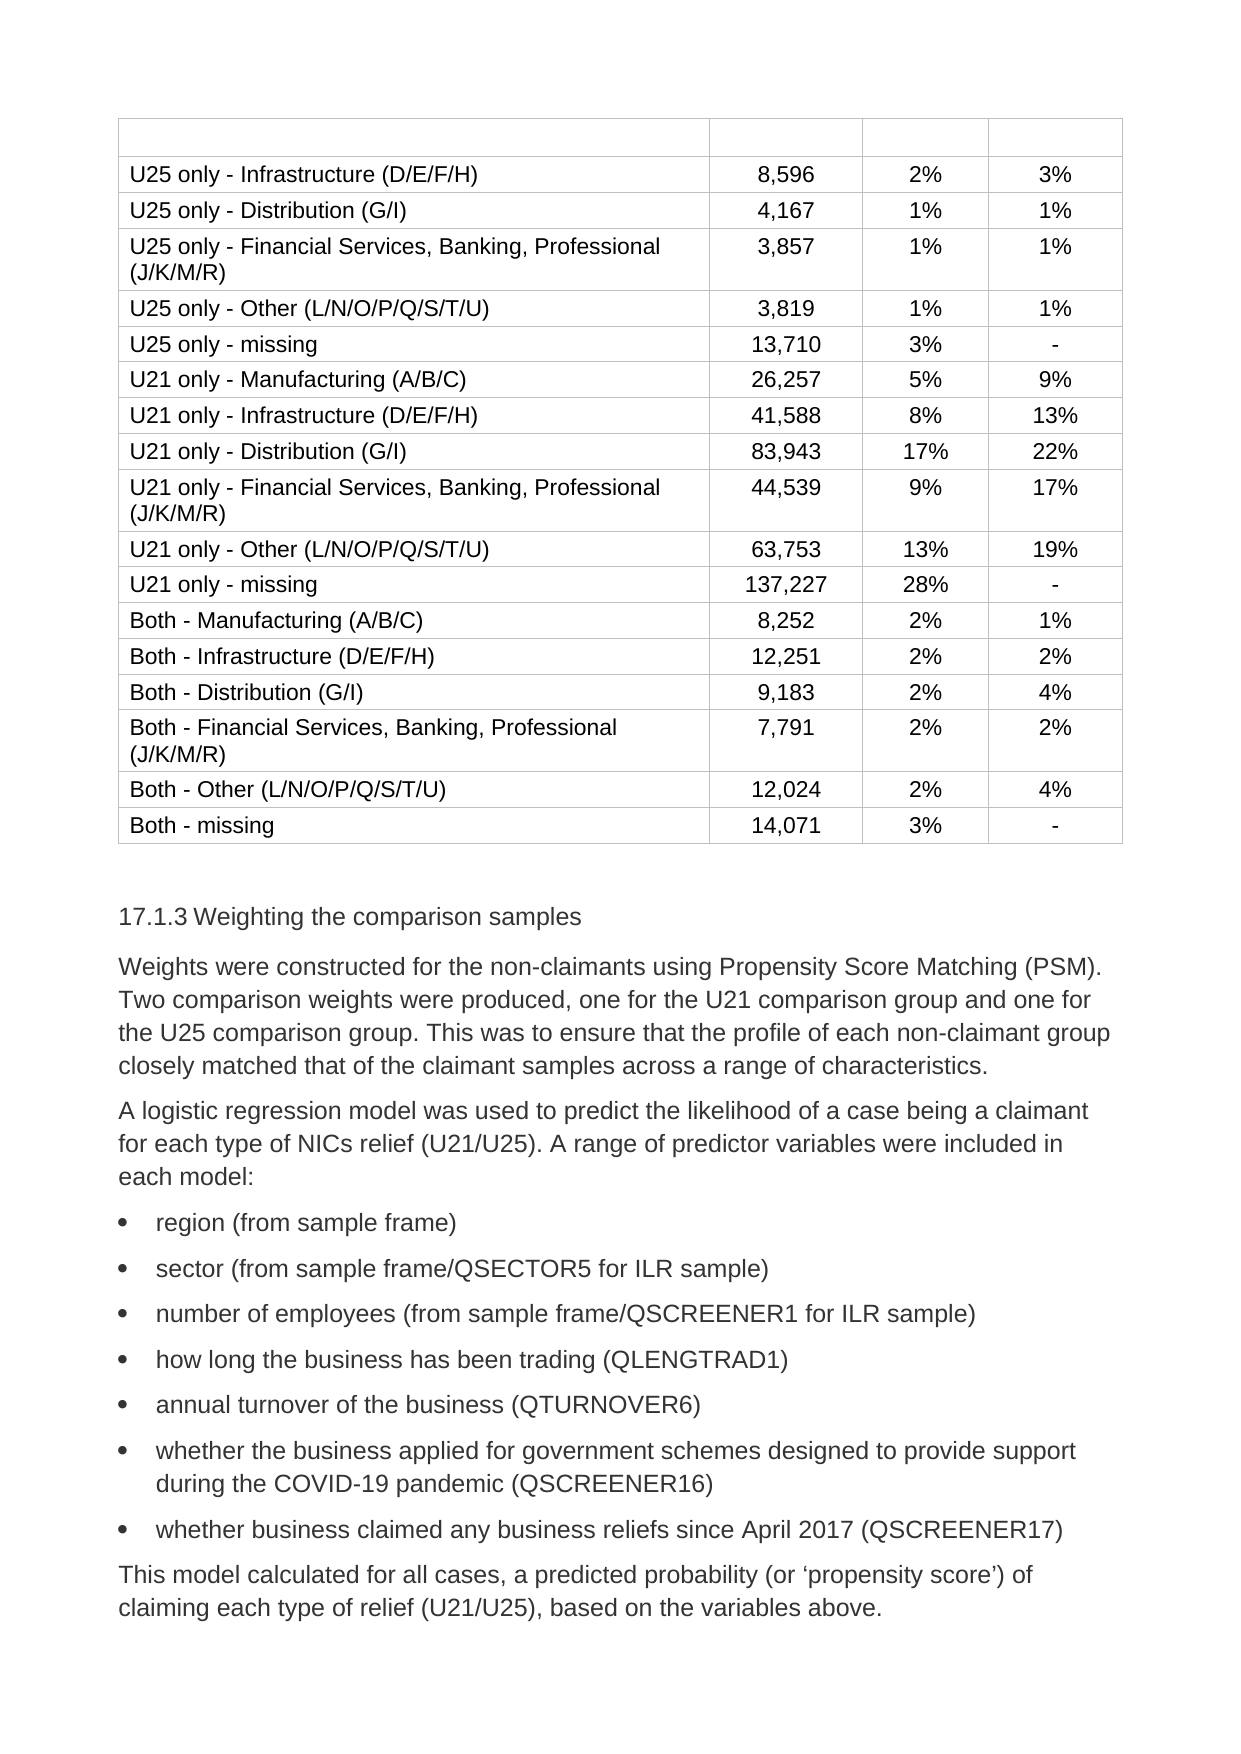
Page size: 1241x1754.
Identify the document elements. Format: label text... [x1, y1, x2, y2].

table_cell U21 only - Manufacturing (A/B/C) [119, 362, 709, 397]
table_cell 13% [989, 398, 1122, 433]
table_cell 4,167 [710, 193, 862, 228]
table_cell 4% [989, 772, 1122, 807]
table_cell [119, 119, 709, 156]
table_cell 13,710 [710, 327, 862, 361]
table_cell 2% [863, 675, 988, 709]
table_cell U25 only - Infrastructure (D/E/F/H) [119, 157, 709, 192]
table_cell 3% [863, 808, 988, 843]
table_cell 3,857 [710, 229, 862, 290]
table_cell U25 only - Distribution (G/I) [119, 193, 709, 228]
table_cell Both - Distribution (G/I) [119, 675, 709, 709]
table_cell U25 only - Other (L/N/O/P/Q/S/T/U) [119, 291, 709, 326]
table_cell 19% [989, 532, 1122, 566]
table_cell - [989, 808, 1122, 843]
table_cell 8,252 [710, 603, 862, 638]
table_cell 5% [863, 362, 988, 397]
list whether business claimed any business reliefs since April 2017 (QSCREENER17) [118, 1515, 1122, 1543]
list region (from sample frame) [118, 1208, 1122, 1237]
list number of employees (from sample frame/QSCREENER1 for ILR sample) [118, 1299, 1122, 1328]
table_cell U21 only - Infrastructure (D/E/F/H) [119, 398, 709, 433]
table_cell U21 only - Distribution (G/I) [119, 434, 709, 468]
table_cell 2% [863, 603, 988, 638]
text Weights were constructed for the non-claimants using Propensity Score Matching (PSM). Two comparison weights were produced, one for the U21 comparison group and one for the U25 comparison group. This was to ensure that the profile of each non-claimant group closely matched that of the claimant samples across a range of characteristics. [118, 952, 1122, 1079]
list sector (from sample frame/QSECTOR5 for ILR sample) [118, 1253, 1122, 1282]
table_cell 2% [863, 157, 988, 192]
list annual turnover of the business (QTURNOVER6) [118, 1390, 1122, 1419]
table_cell 41,588 [710, 398, 862, 433]
table_cell [989, 119, 1122, 156]
list how long the business has been trading (QLENGTRAD1) [118, 1345, 1122, 1374]
table_cell Both - Financial Services, Banking, Professional (J/K/M/R) [119, 710, 709, 771]
text A logistic regression model was used to predict the likelihood of a case being a claimant for each type of NICs relief (U21/U25). A range of predictor variables were included in each model: [118, 1096, 1122, 1191]
table_cell Both - missing [119, 808, 709, 843]
table_cell 28% [863, 567, 988, 602]
table_cell 26,257 [710, 362, 862, 397]
table_cell 1% [989, 603, 1122, 638]
table_cell 17% [863, 434, 988, 468]
table_cell 1% [863, 229, 988, 290]
table_cell - [989, 327, 1122, 361]
table_cell 14,071 [710, 808, 862, 843]
table_cell [710, 119, 862, 156]
table_cell 7,791 [710, 710, 862, 771]
table_cell 1% [863, 291, 988, 326]
table_cell 3% [863, 327, 988, 361]
table_cell 4% [989, 675, 1122, 709]
table_cell 3,819 [710, 291, 862, 326]
table_cell U25 only - Financial Services, Banking, Professional (J/K/M/R) [119, 229, 709, 290]
table_cell 44,539 [710, 470, 862, 531]
table_cell 137,227 [710, 567, 862, 602]
table_cell 12,251 [710, 639, 862, 673]
table_cell 2% [863, 772, 988, 807]
table_cell 2% [989, 710, 1122, 771]
table_cell 22% [989, 434, 1122, 468]
list whether the business applied for government schemes designed to provide support during the COVID-19 pandemic (QSCREENER16) [118, 1436, 1122, 1498]
table_cell 2% [863, 710, 988, 771]
table_cell 8,596 [710, 157, 862, 192]
table_cell U21 only - Other (L/N/O/P/Q/S/T/U) [119, 532, 709, 566]
text This model calculated for all cases, a predicted probability (or ‘propensity score’) of claiming each type of relief (U21/U25), based on the variables above. [118, 1560, 1122, 1622]
table_cell - [989, 567, 1122, 602]
table_cell 1% [863, 193, 988, 228]
table_cell 9% [989, 362, 1122, 397]
table_cell Both - Infrastructure (D/E/F/H) [119, 639, 709, 673]
table_cell 2% [863, 639, 988, 673]
table_cell Both - Manufacturing (A/B/C) [119, 603, 709, 638]
table_cell 9% [863, 470, 988, 531]
table_cell 1% [989, 291, 1122, 326]
table_cell 9,183 [710, 675, 862, 709]
table_cell U21 only - missing [119, 567, 709, 602]
table_cell U25 only - missing [119, 327, 709, 361]
table_cell Both - Other (L/N/O/P/Q/S/T/U) [119, 772, 709, 807]
table_cell 12,024 [710, 772, 862, 807]
table_cell 1% [989, 193, 1122, 228]
table_cell 8% [863, 398, 988, 433]
table_cell 1% [989, 229, 1122, 290]
table_cell 2% [989, 639, 1122, 673]
subtitle Weighting the comparison samples [118, 902, 1122, 931]
table_cell [863, 119, 988, 156]
table_cell 17% [989, 470, 1122, 531]
table_cell 13% [863, 532, 988, 566]
table_cell 83,943 [710, 434, 862, 468]
table_cell 3% [989, 157, 1122, 192]
table_cell 63,753 [710, 532, 862, 566]
table_cell U21 only - Financial Services, Banking, Professional (J/K/M/R) [119, 470, 709, 531]
